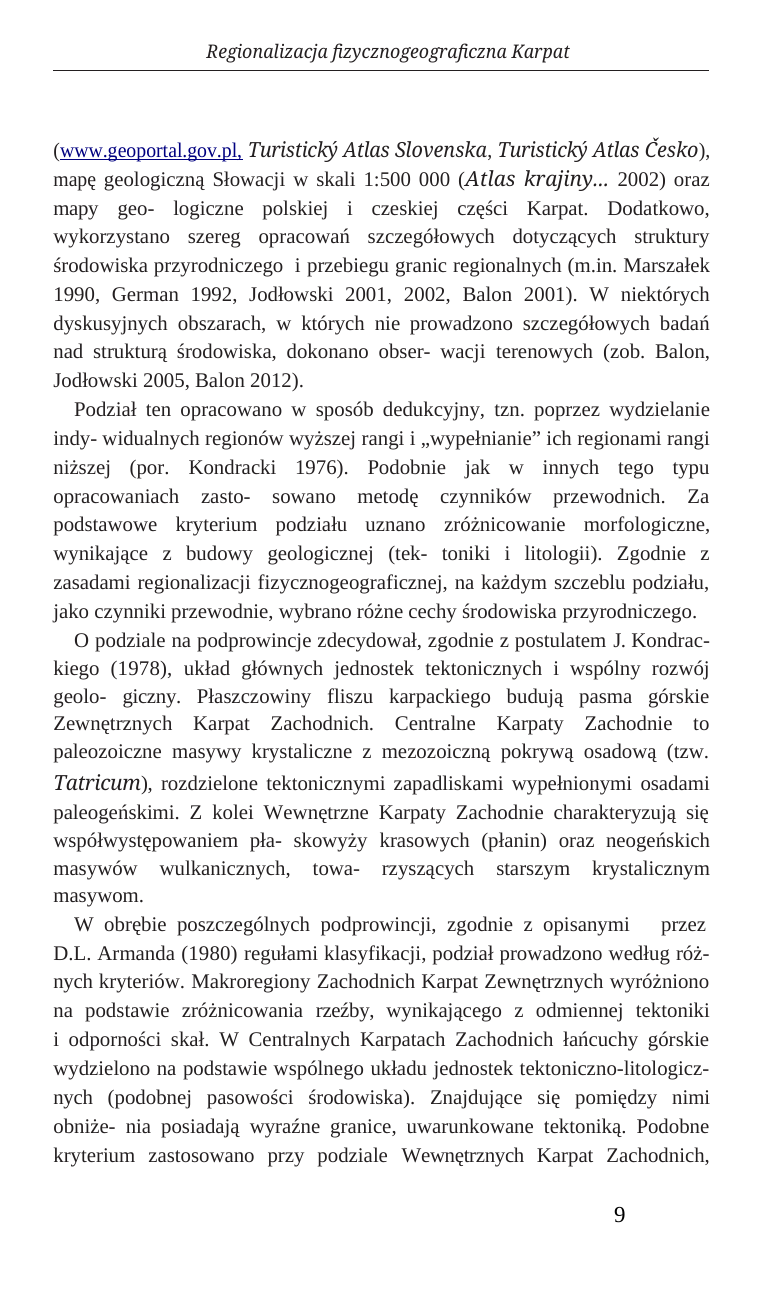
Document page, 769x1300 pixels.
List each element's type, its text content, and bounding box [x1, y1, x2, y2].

text Podział ten opracowano w sposób dedukcyjny, tzn. poprzez wydzielanie indy- widualnych regionów wyższej rangi i „wypełnianie” ich regionami rangi niższej (por. Kondracki 1976). Podobnie jak w innych tego typu opracowaniach zasto- sowano metodę czynników przewodnich. Za podstawowe kryterium podziału uznano zróżnicowanie morfologiczne, wynikające z budowy geologicznej (tek- toniki i litologii). Zgodnie z zasadami regionalizacji fizycznogeograficznej, na każdym szczeblu podziału, jako czynniki przewodnie, wybrano różne cechy środowiska przyrodniczego. [53, 397, 710, 623]
text (www.geoportal.gov.pl, Turistický Atlas Slovenska, Turistický Atlas Česko), mapę geologiczną Słowacji w skali 1:500 000 (Atlas krajiny… 2002) oraz mapy geo- logiczne polskiej i czeskiej części Karpat. Dodatkowo, wykorzystano szereg opracowań szczegółowych dotyczących struktury środowiska przyrodniczego i przebiegu granic regionalnych (m.in. Marszałek 1990, German 1992, Jodłowski 2001, 2002, Balon 2001). W niektórych dyskusyjnych obszarach, w których nie prowadzono szczegółowych badań nad strukturą środowiska, dokonano obser- wacji terenowych (zob. Balon, Jodłowski 2005, Balon 2012). [53, 135, 710, 393]
text D.L. Armanda (1980) regułami klasyfikacji, podział prowadzono według róż- nych kryteriów. Makroregiony Zachodnich Karpat Zewnętrznych wyróżniono na podstawie zróżnicowania rzeźby, wynikającego z odmiennej tektoniki i odporności skał. W Centralnych Karpatach Zachodnich łańcuchy górskie wydzielono na podstawie wspólnego układu jednostek tektoniczno-litologicz- nych (podobnej pasowości środowiska). Znajdujące się pomiędzy nimi obniże- nia posiadają wyraźne granice, uwarunkowane tektoniką. Podobne kryterium zastosowano przy podziale Wewnętrznych Karpat Zachodnich, [53, 941, 710, 1167]
text W obrębie poszczególnych podprowincji, zgodnie z opisanymi przez [74, 912, 721, 936]
text O podziale na podprowincje zdecydował, zgodnie z postulatem J. Kondrac- kiego (1978), układ głównych jednostek tektonicznych i wspólny rozwój geolo- giczny. Płaszczowiny fliszu karpackiego budują pasma górskie Zewnętrznych Karpat Zachodnich. Centralne Karpaty Zachodnie to paleozoiczne masywy krystaliczne z mezozoiczną pokrywą osadową (tzw. Tatricum), rozdzielone tektonicznymi zapadliskami wypełnionymi osadami paleogeńskimi. Z kolei Wewnętrzne Karpaty Zachodnie charakteryzują się współwystępowaniem pła- skowyży krasowych (płanin) oraz neogeńskich masywów wulkanicznych, towa- rzyszących starszym krystalicznym masywom. [53, 628, 710, 907]
